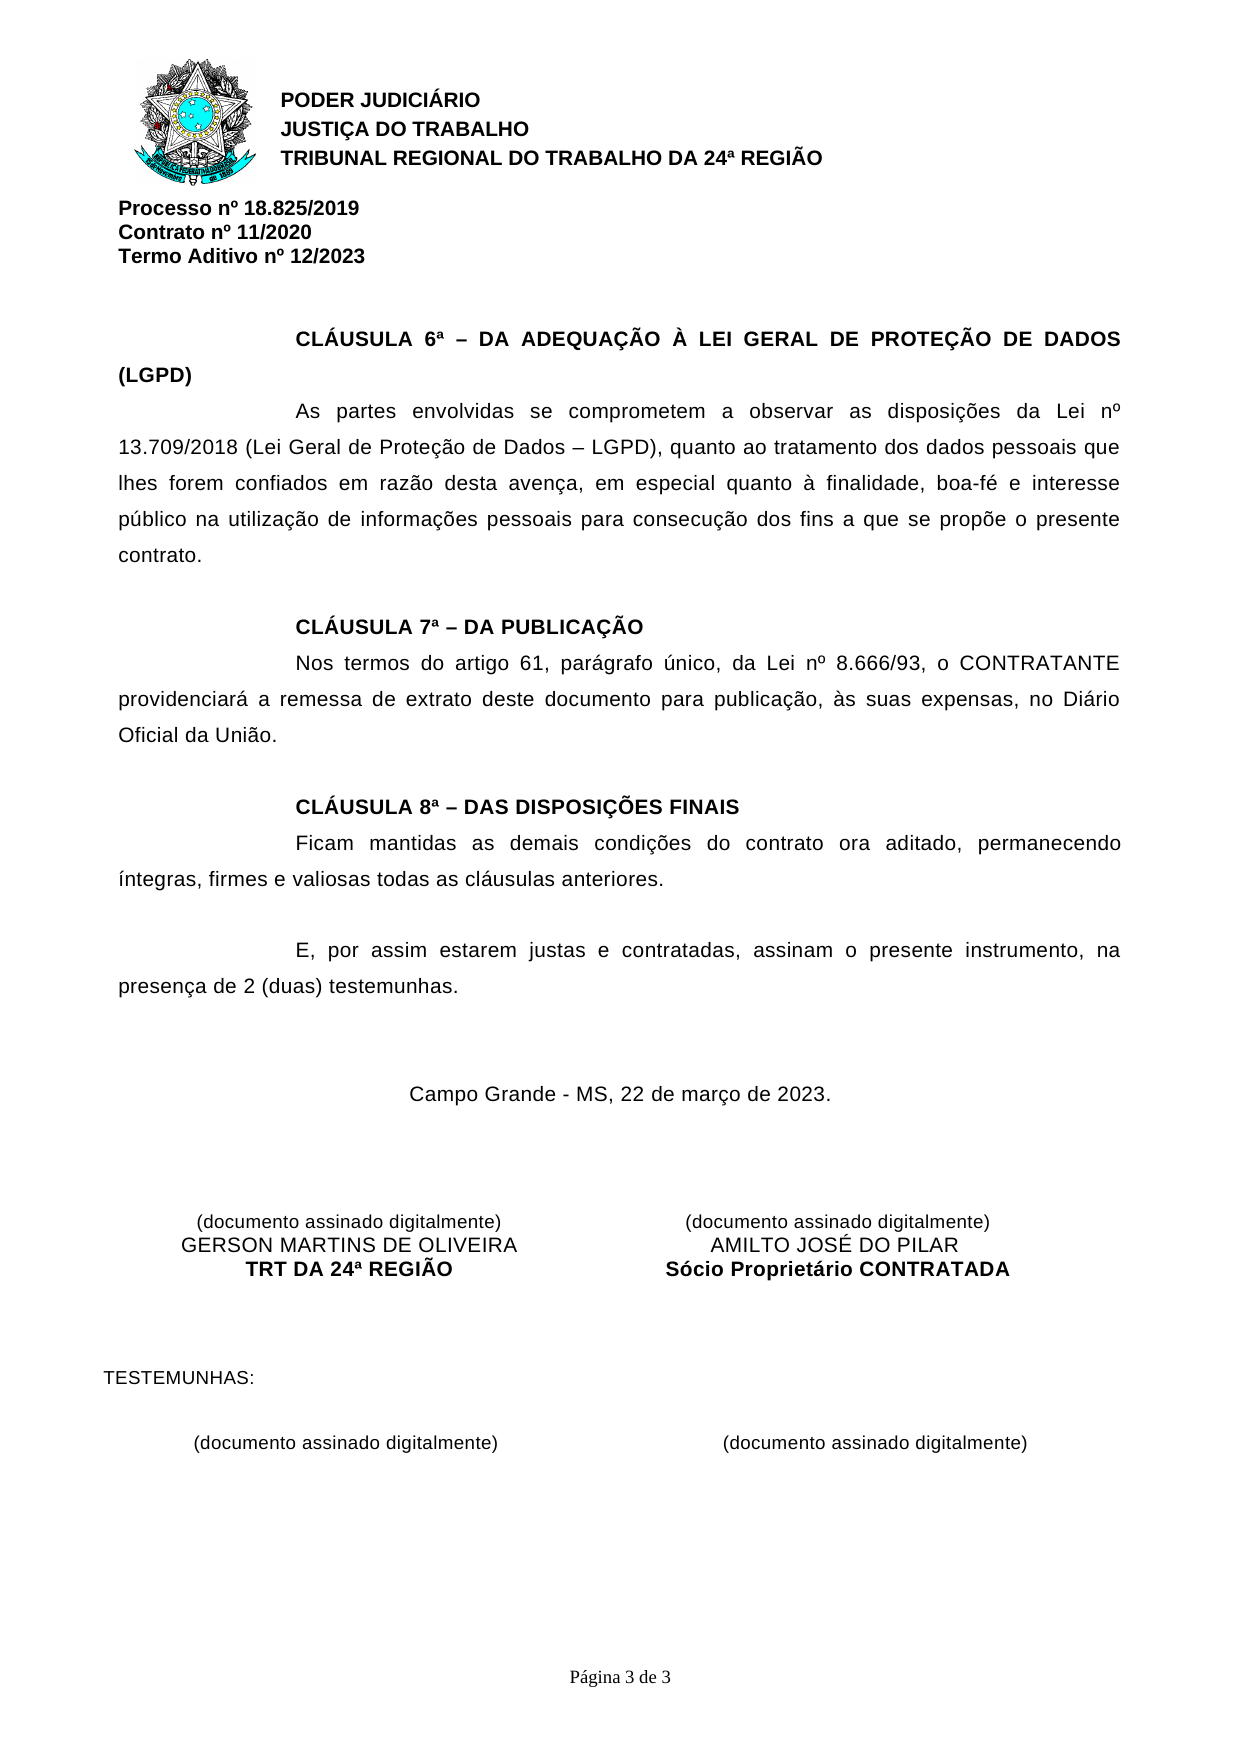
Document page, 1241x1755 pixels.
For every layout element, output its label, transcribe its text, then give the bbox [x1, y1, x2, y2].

text As partes envolvidas se comprometem a observar as disposições da Lei nº 13.709/2018 (Lei Geral de Proteção de Dados – LGPD), quanto ao tratamento dos dados pessoais que lhes forem confiados em razão desta avença, em especial quanto à finalidade, boa-fé e interesse público na utilização de informações pessoais para consecução dos fins a que se propõe o presente contrato. [118, 399, 1122, 567]
text CLÁUSULA 7ª – DA PUBLICAÇÃO [118, 615, 1122, 639]
text CLÁUSULA 6ª – DA ADEQUAÇÃO À LEI GERAL DE PROTEÇÃO DE DADOS (LGPD) [118, 327, 1122, 387]
text E, por assim estarem justas e contratadas, assinam o presente instrumento, na presença de 2 (duas) testemunhas. [118, 938, 1122, 998]
text CLÁUSULA 8ª – DAS DISPOSIÇÕES FINAIS [118, 794, 1122, 818]
table_header (documento assinado digitalmente) AMILTO JOSÉ DO PILAR Sócio Proprietário CONTRATADA [598, 1154, 1096, 1367]
text Nos termos do artigo 61, parágrafo único, da Lei nº 8.666/93, o CONTRATANTE providenciará a remessa de extrato deste documento para publicação, às suas expensas, no Diário Oficial da União. [118, 651, 1122, 747]
table_header (documento assinado digitalmente) GERSON MARTINS DE OLIVEIRA TRT DA 24ª REGIÃO [118, 1154, 598, 1367]
text (documento assinado digitalmente) (documento assinado digitalmente) [103, 1432, 1119, 1453]
text Ficam mantidas as demais condições do contrato ora aditado, permanecendo íntegras, firmes e valiosas todas as cláusulas anteriores. [118, 830, 1122, 890]
text Campo Grande - MS, 22 de março de 2023. [118, 1082, 1122, 1106]
text TESTEMUNHAS: [103, 1367, 1119, 1389]
